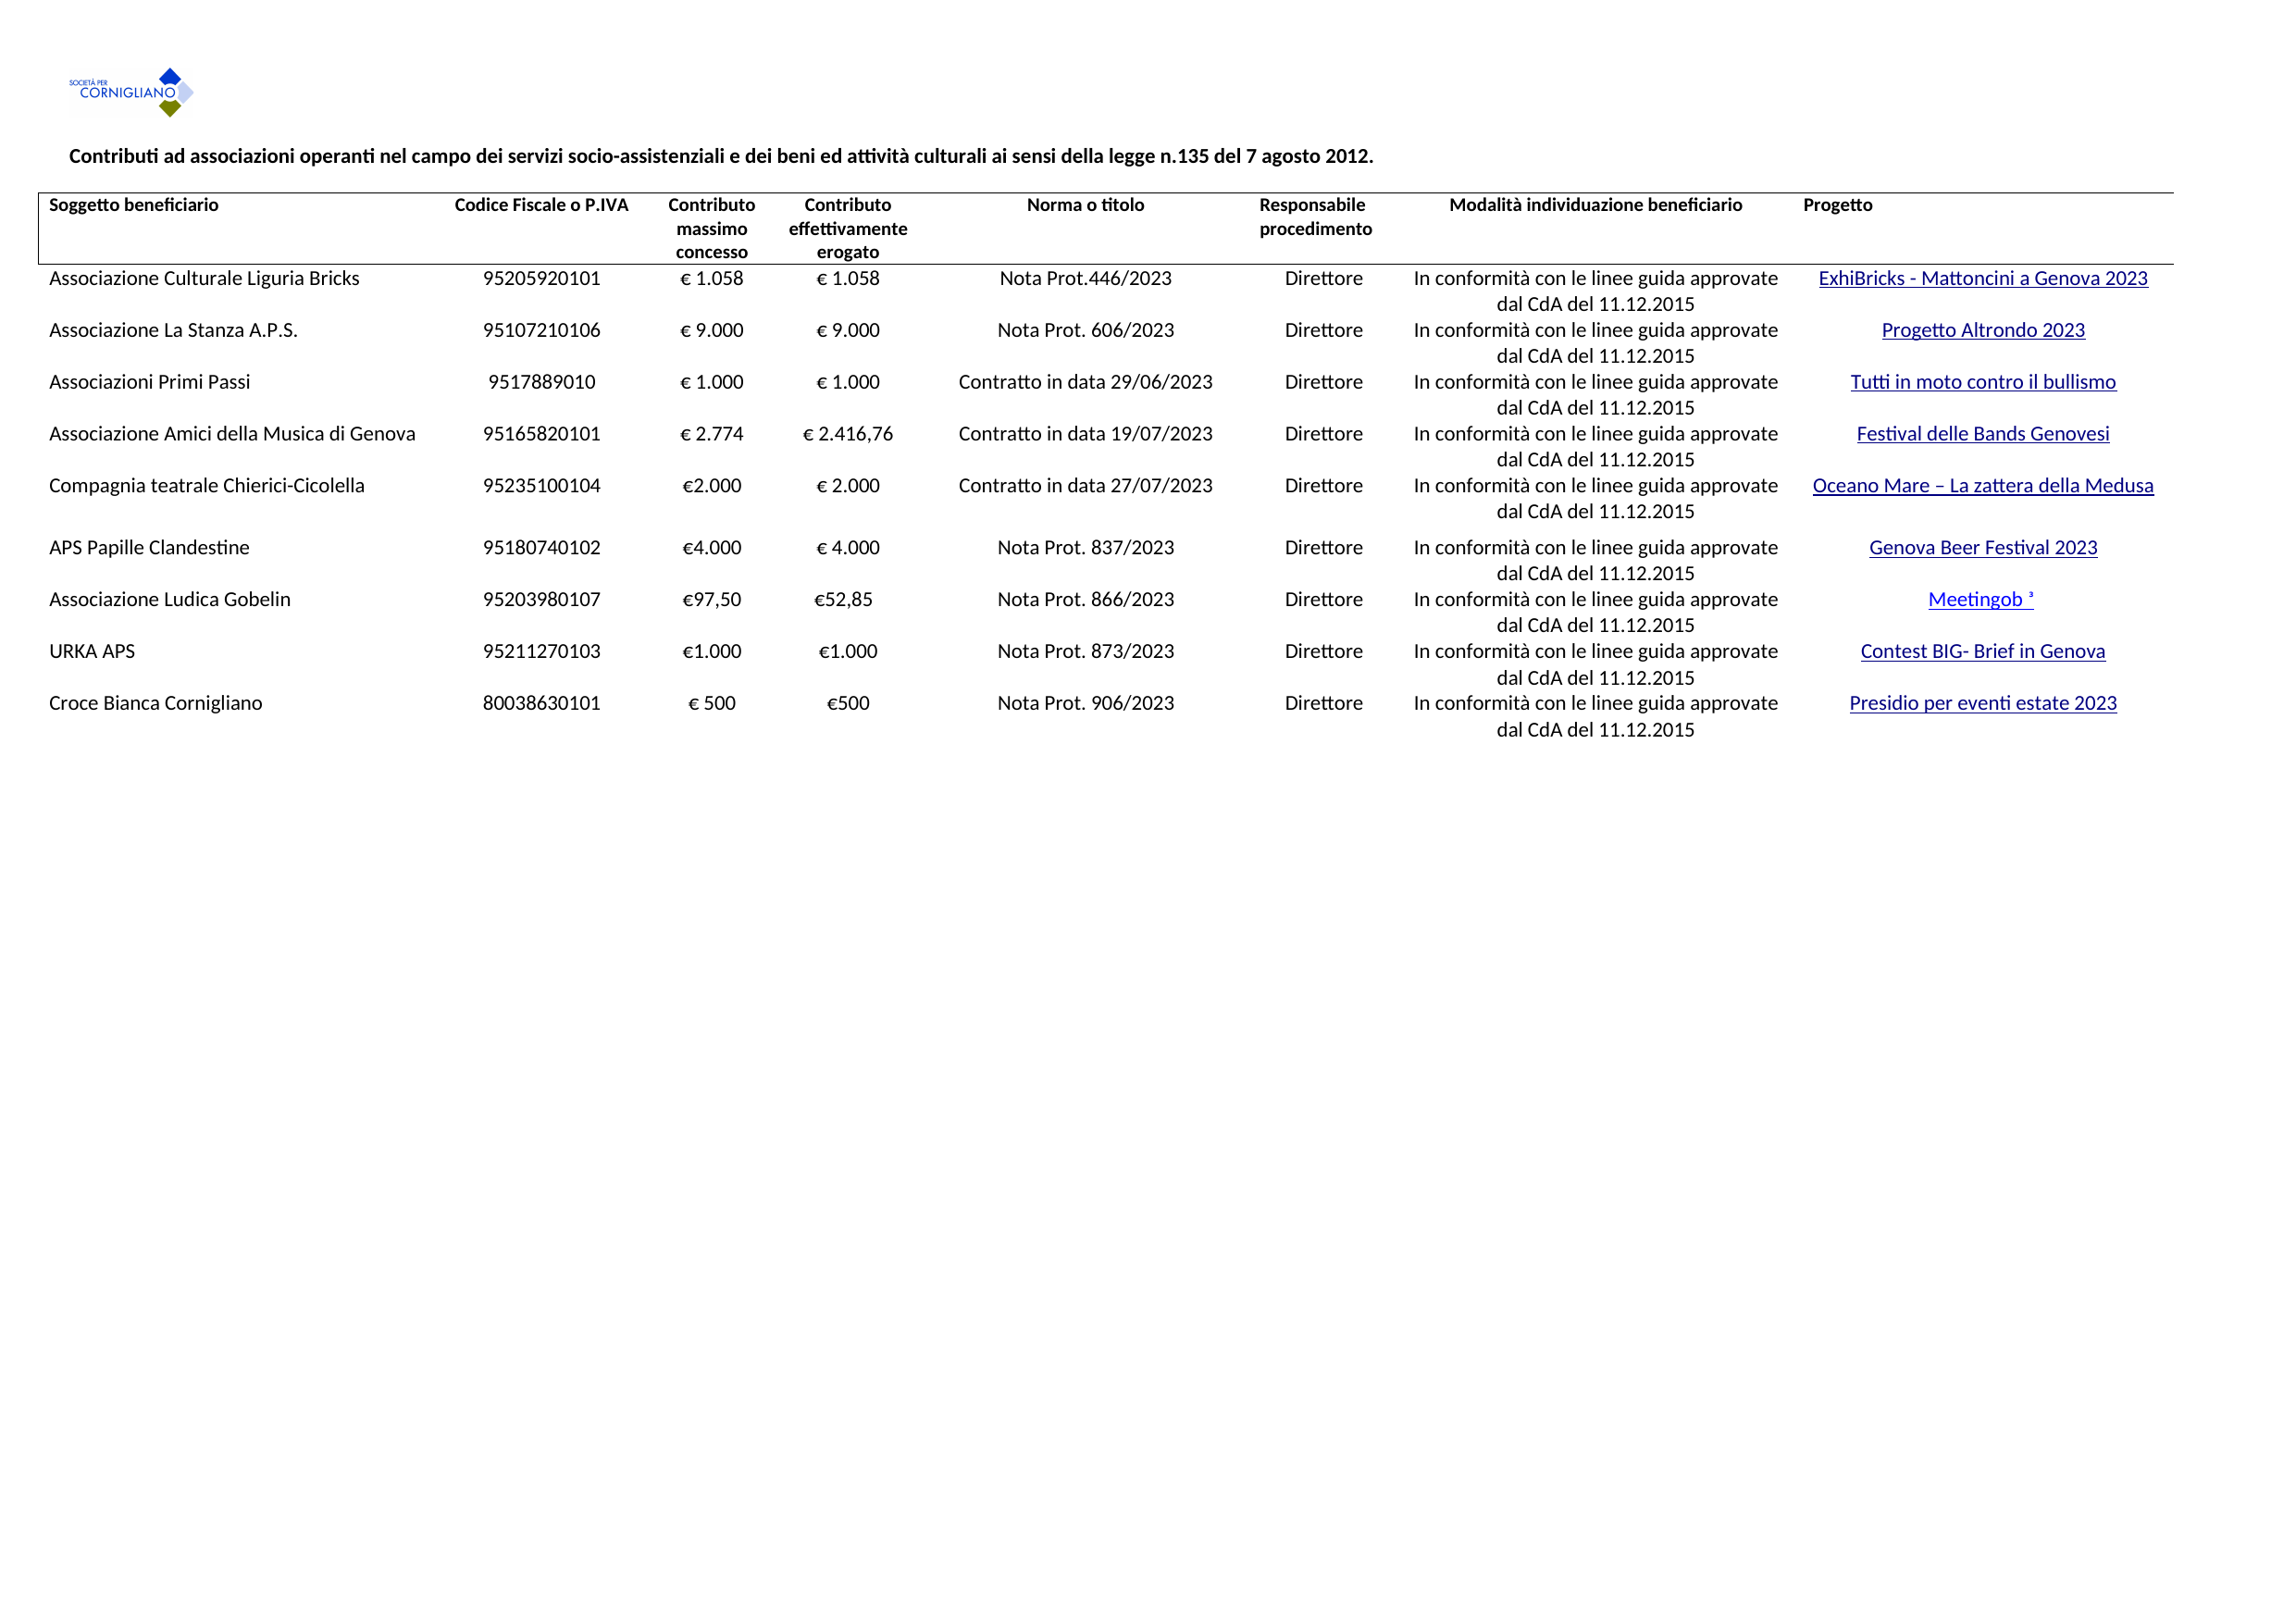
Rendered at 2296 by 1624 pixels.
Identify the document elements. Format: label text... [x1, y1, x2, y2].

table_cell [923, 742, 1249, 770]
table_cell Contratto in data 29/06/2023 [923, 368, 1249, 420]
table_cell [1793, 771, 2174, 799]
table_cell 95205920101 [433, 265, 651, 316]
table_header Modalità individuazione beneficiario [1399, 193, 1793, 264]
table_cell [774, 742, 923, 770]
table_cell Associazioni Primi Passi [39, 368, 433, 420]
table_cell In conformità con le linee guida approvate dal CdA del 11.12.2015 [1399, 638, 1793, 690]
table_cell 95203980107 [433, 587, 651, 638]
table_cell In conformità con le linee guida approvate dal CdA del 11.12.2015 [1399, 535, 1793, 586]
table_cell Nota Prot. 906/2023 [923, 690, 1249, 742]
table_cell In conformità con le linee guida approvate dal CdA del 11.12.2015 [1399, 472, 1793, 534]
table_cell €500 [774, 690, 923, 742]
table_header Codice Fiscale o P.IVA [433, 193, 651, 264]
table_cell [433, 742, 651, 770]
table_cell Direttore [1249, 535, 1399, 586]
table_cell 95180740102 [433, 535, 651, 586]
table_cell [1793, 742, 2174, 770]
table_cell Croce Bianca Cornigliano [39, 690, 433, 742]
table_cell €97,50 [651, 587, 774, 638]
table_cell 95165820101 [433, 420, 651, 472]
table_cell 95211270103 [433, 638, 651, 690]
table_cell Direttore [1249, 420, 1399, 472]
table_cell Direttore [1249, 368, 1399, 420]
table_cell In conformità con le linee guida approvate dal CdA del 11.12.2015 [1399, 690, 1793, 742]
table_cell € 9.000 [651, 316, 774, 368]
table_header Responsabile procedimento [1249, 193, 1399, 264]
table_cell [923, 771, 1249, 799]
table_cell Festival delle Bands Genovesi [1793, 420, 2174, 472]
table_cell 9517889010 [433, 368, 651, 420]
table_cell 95235100104 [433, 472, 651, 534]
table_cell 95107210106 [433, 316, 651, 368]
table_cell Tutti in moto contro il bullismo [1793, 368, 2174, 420]
table_cell APS Papille Clandestine [39, 535, 433, 586]
table_cell [39, 771, 433, 799]
table_cell Associazione Ludica Gobelin [39, 587, 433, 638]
table_cell Nota Prot.446/2023 [923, 265, 1249, 316]
table_header Contributo effettivamente erogato [774, 193, 923, 264]
table_cell € 2.416,76 [774, 420, 923, 472]
table_cell Compagnia teatrale Chierici-Cicolella [39, 472, 433, 534]
table_cell Direttore [1249, 265, 1399, 316]
table_cell Meetingob ᶟ [1793, 587, 2174, 638]
table_cell Direttore [1249, 587, 1399, 638]
table_cell 80038630101 [433, 690, 651, 742]
table_header Soggetto beneficiario [39, 193, 433, 264]
table_cell Presidio per eventi estate 2023 [1793, 690, 2174, 742]
table_cell € 1.058 [774, 265, 923, 316]
table_cell €4.000 [651, 535, 774, 586]
table_cell Progetto Altrondo 2023 [1793, 316, 2174, 368]
table_cell [1249, 771, 1399, 799]
table_cell [1249, 742, 1399, 770]
table_cell URKA APS [39, 638, 433, 690]
table_cell Nota Prot. 866/2023 [923, 587, 1249, 638]
table_cell € 500 [651, 690, 774, 742]
table_header Contributo massimo concesso [651, 193, 774, 264]
table_cell Associazione La Stanza A.P.S. [39, 316, 433, 368]
table_cell Contratto in data 19/07/2023 [923, 420, 1249, 472]
table_cell €1.000 [651, 638, 774, 690]
table_cell [651, 742, 774, 770]
table_header Norma o titolo [923, 193, 1249, 264]
table_cell Associazione Culturale Liguria Bricks [39, 265, 433, 316]
table_cell Oceano Mare – La zattera della Medusa [1793, 472, 2174, 534]
table_cell In conformità con le linee guida approvate dal CdA del 11.12.2015 [1399, 587, 1793, 638]
table_cell € 4.000 [774, 535, 923, 586]
table_cell €1.000 [774, 638, 923, 690]
table_cell ExhiBricks - Mattoncini a Genova 2023 [1793, 265, 2174, 316]
table_cell Direttore [1249, 690, 1399, 742]
table_cell [39, 742, 433, 770]
table_cell €2.000 [651, 472, 774, 534]
table_cell Nota Prot. 606/2023 [923, 316, 1249, 368]
table_cell Nota Prot. 837/2023 [923, 535, 1249, 586]
table_cell In conformità con le linee guida approvate dal CdA del 11.12.2015 [1399, 316, 1793, 368]
table_cell Direttore [1249, 316, 1399, 368]
table_cell Direttore [1249, 472, 1399, 534]
table_cell Nota Prot. 873/2023 [923, 638, 1249, 690]
table_cell € 1.000 [774, 368, 923, 420]
table_cell In conformità con le linee guida approvate dal CdA del 11.12.2015 [1399, 420, 1793, 472]
table_cell [1399, 742, 1793, 770]
table_cell Contratto in data 27/07/2023 [923, 472, 1249, 534]
table_cell € 2.000 [774, 472, 923, 534]
table_cell [433, 771, 651, 799]
table_cell € 1.000 [651, 368, 774, 420]
table_cell Contest BIG- Brief in Genova [1793, 638, 2174, 690]
table_cell [1399, 771, 1793, 799]
table_cell € 2.774 [651, 420, 774, 472]
table_cell €52,85 [774, 587, 923, 638]
table_cell [774, 771, 923, 799]
table_cell € 1.058 [651, 265, 774, 316]
table_cell Direttore [1249, 638, 1399, 690]
table_cell Genova Beer Festival 2023 [1793, 535, 2174, 586]
table_cell In conformità con le linee guida approvate dal CdA del 11.12.2015 [1399, 368, 1793, 420]
table_cell € 9.000 [774, 316, 923, 368]
table_cell [651, 771, 774, 799]
table_cell In conformità con le linee guida approvate dal CdA del 11.12.2015 [1399, 265, 1793, 316]
text Contributi ad associazioni operanti nel campo dei servizi socio-assistenziali e dei beni ed attività culturali ai sensi della legge n.135 del 7 agosto 2012. [69, 143, 2227, 168]
table_header Progetto [1793, 193, 2174, 264]
table_cell Associazione Amici della Musica di Genova [39, 420, 433, 472]
